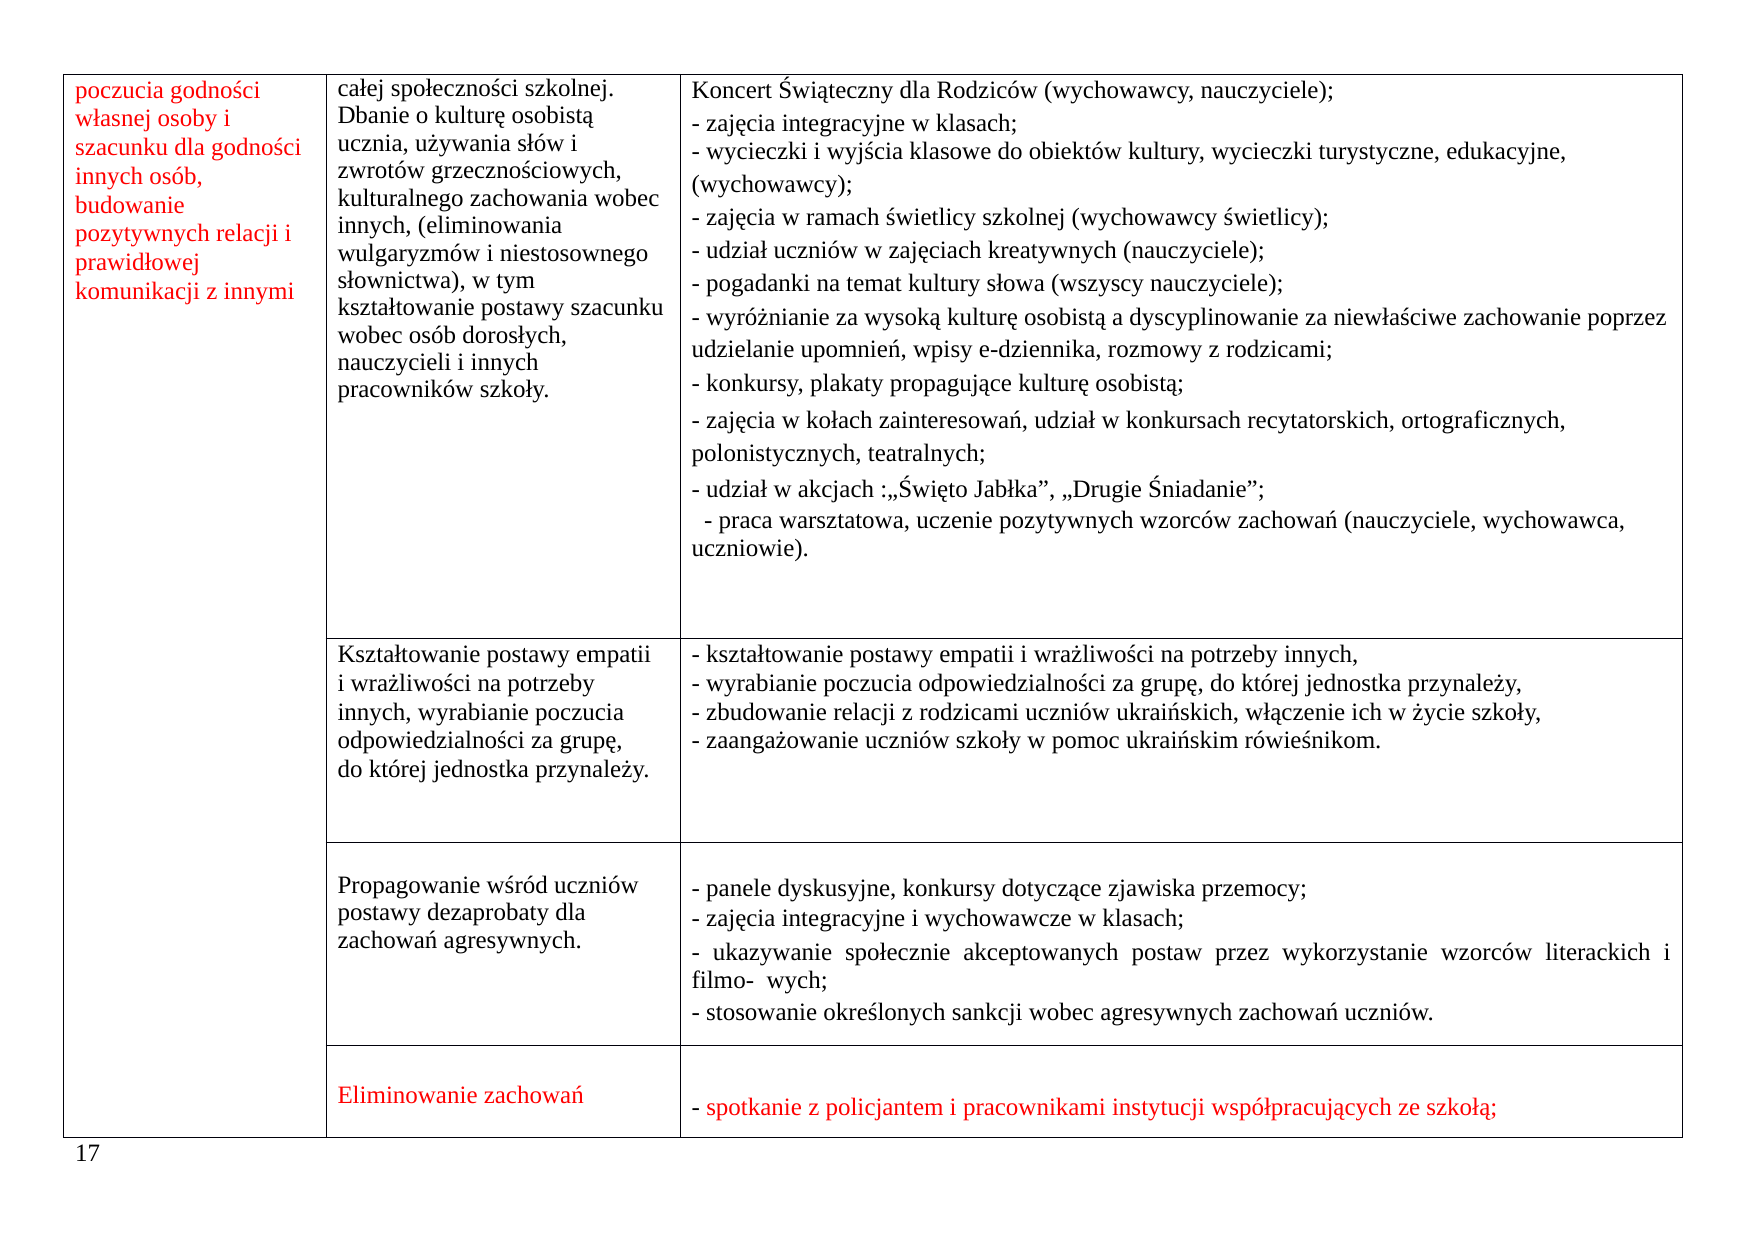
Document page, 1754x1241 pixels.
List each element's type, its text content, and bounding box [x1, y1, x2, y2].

table_cell Propagowanie wśród uczniów postawy dezaprobaty dla zachowań agresywnych. [327, 843, 680, 1045]
table_cell - kształtowanie postawy empatii i wrażliwości na potrzeby innych, - wyrabianie poczucia odpowiedzialności za grupę, do której jednostka przynależy, - zbudowanie relacji z rodzicami uczniów ukraińskich, włączenie ich w życie szkoły, - zaangażowanie uczniów szkoły w pomoc ukraińskim rówieśnikom. [681, 639, 1682, 842]
table_cell Koncert Świąteczny dla Rodziców (wychowawcy, nauczyciele); - zajęcia integracyjne w klasach; - wycieczki i wyjścia klasowe do obiektów kultury, wycieczki turystyczne, edukacyjne, (wychowawcy); - zajęcia w ramach świetlicy szkolnej (wychowawcy świetlicy); - udział uczniów w zajęciach kreatywnych (nauczyciele); - pogadanki na temat kultury słowa (wszyscy nauczyciele); - wyróżnianie za wysoką kulturę osobistą a dyscyplinowanie za niewłaściwe zachowanie poprzez udzielanie upomnień, wpisy e-dziennika, rozmowy z rodzicami; - konkursy, plakaty propagujące kulturę osobistą; - zajęcia w kołach zainteresowań, udział w konkursach recytatorskich, ortograficznych, polonistycznych, teatralnych; - udział w akcjach :„Święto Jabłka”, „Drugie Śniadanie”; - praca warsztatowa, uczenie pozytywnych wzorców zachowań (nauczyciele, wychowawca, uczniowie). [681, 75, 1682, 638]
table_cell Kształtowanie postawy empatii i wrażliwości na potrzeby innych, wyrabianie poczucia odpowiedzialności za grupę, do której jednostka przynależy. [327, 639, 680, 842]
table_cell poczucia godności własnej osoby i szacunku dla godności innych osób, budowanie pozytywnych relacji i prawidłowej komunikacji z innymi [64, 75, 326, 1137]
table_cell Eliminowanie zachowań [327, 1046, 680, 1137]
table_cell całej społeczności szkolnej. Dbanie o kulturę osobistą ucznia, używania słów i zwrotów grzecznościowych, kulturalnego zachowania wobec innych, (eliminowania wulgaryzmów i niestosownego słownictwa), w tym kształtowanie postawy szacunku wobec osób dorosłych, nauczycieli i innych pracowników szkoły. [327, 75, 680, 638]
table_cell - spotkanie z policjantem i pracownikami instytucji współpracujących ze szkołą; [681, 1046, 1682, 1137]
table_cell - panele dyskusyjne, konkursy dotyczące zjawiska przemocy; - zajęcia integracyjne i wychowawcze w klasach; - ukazywanie społecznie akceptowanych postaw przez wykorzystanie wzorców literackich i filmo- wych; - stosowanie określonych sankcji wobec agresywnych zachowań uczniów. [681, 843, 1682, 1045]
